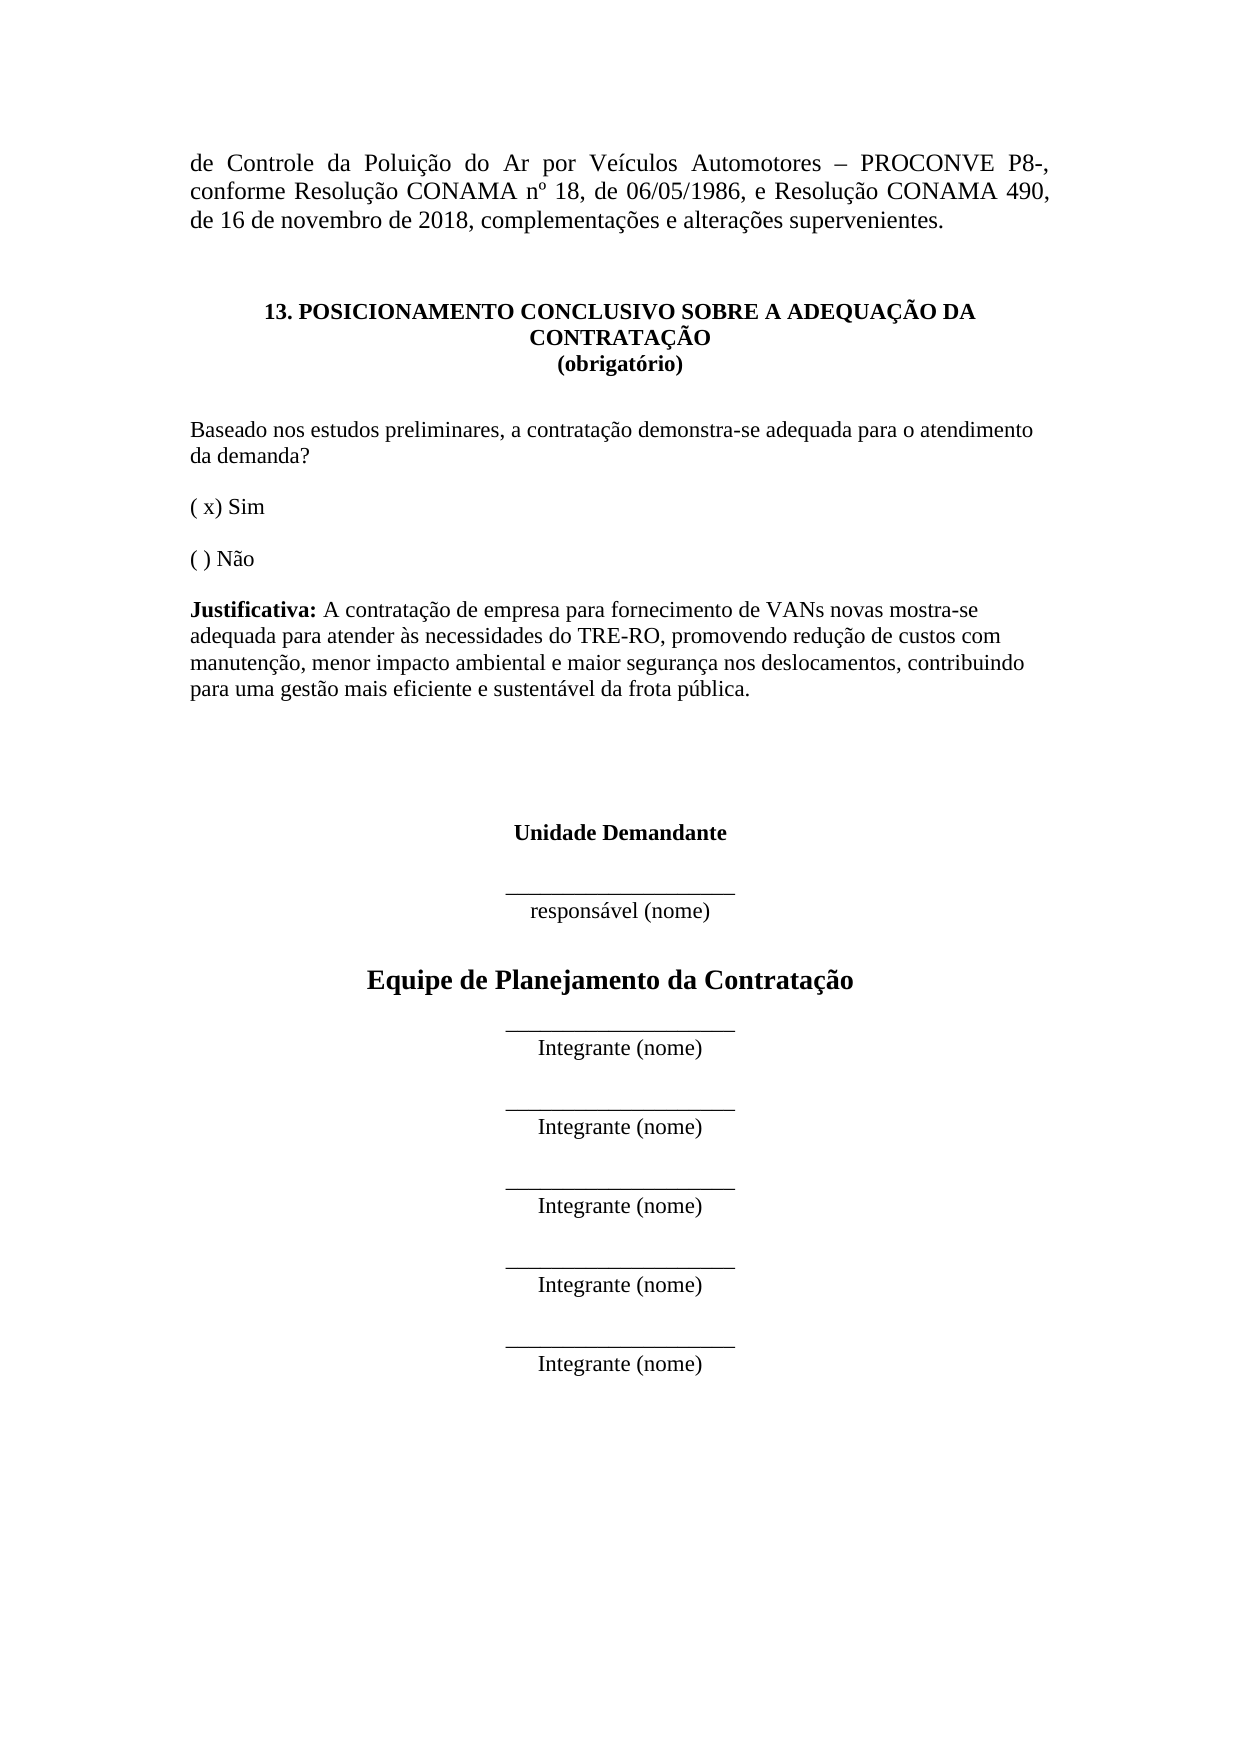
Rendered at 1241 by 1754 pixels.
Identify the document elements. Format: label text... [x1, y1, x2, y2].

text ____________________ [183, 871, 1057, 898]
text responsável (nome) [183, 898, 1057, 924]
text Baseado nos estudos preliminares, a contratação demonstra-se adequada para o atendimento da demanda? [190, 416, 1051, 468]
text (obrigatório) [183, 350, 1057, 377]
text Integrante (nome) [183, 1271, 1057, 1298]
text ____________________ [183, 1245, 1057, 1271]
text Integrante (nome) [183, 1034, 1057, 1060]
text ( ) Não [190, 545, 1051, 571]
text Justificativa: A contratação de empresa para fornecimento de VANs novas mostra-se adequada para atender às necessidades do TRE-RO, promovendo redução de custos com manutenção, menor impacto ambiental e maior segurança nos deslocamentos, contribuindo para uma gestão mais eficiente e sustentável da frota pública. [190, 596, 1051, 701]
text ____________________ [183, 1087, 1057, 1113]
text Integrante (nome) [183, 1350, 1057, 1377]
text ____________________ [183, 1324, 1057, 1350]
text Equipe de Planejamento da Contratação [190, 963, 1051, 995]
text 13. POSICIONAMENTO CONCLUSIVO SOBRE A ADEQUAÇÃO DA CONTRATAÇÃO [183, 298, 1057, 350]
text de Controle da Poluição do Ar por Veículos Automotores – PROCONVE P8-, conforme Resolução CONAMA nº 18, de 06/05/1986, e Resolução CONAMA 490, de 16 de novembro de 2018, complementações e alterações supervenientes. [190, 148, 1051, 234]
text Integrante (nome) [183, 1192, 1057, 1218]
text ____________________ [183, 1008, 1057, 1034]
text ( x) Sim [190, 493, 1051, 520]
text Unidade Demandante [183, 818, 1057, 845]
text ____________________ [183, 1166, 1057, 1192]
text Integrante (nome) [183, 1113, 1057, 1139]
